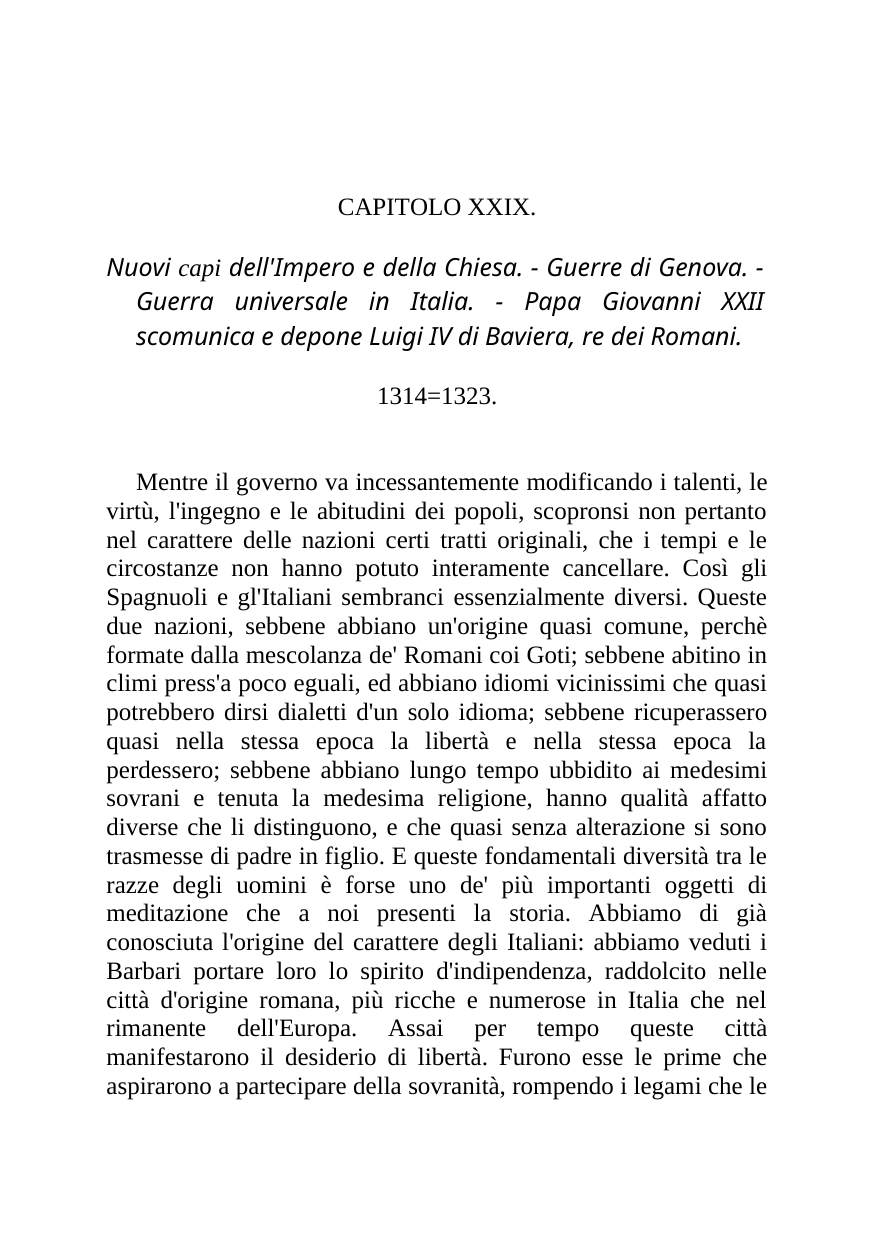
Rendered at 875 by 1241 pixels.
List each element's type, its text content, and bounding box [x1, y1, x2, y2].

text Nuovi capi dell'Impero e della Chiesa. - Guerre di Genova. - Guerra universale in Italia. - Papa Giovanni XXII scomunica e depone Luigi IV di Baviera, re dei Romani. [106, 250, 768, 352]
text CAPITOLO XXIX. [106, 192, 768, 221]
text Mentre il governo va incessantemente modificando i talenti, le virtù, l'ingegno e le abitudini dei popoli, scopronsi non pertanto nel carattere delle nazioni certi tratti originali, che i tempi e le circostanze non hanno potuto interamente cancellare. Così gli Spagnuoli e gl'Italiani sembranci essenzialmente diversi. Queste due nazioni, sebbene abbiano un'origine quasi comune, perchè formate dalla mescolanza de' Romani coi Goti; sebbene abitino in climi press'a poco eguali, ed abbiano idiomi vicinissimi che quasi potrebbero dirsi dialetti d'un solo idioma; sebbene ricuperassero quasi nella stessa epoca la libertà e nella stessa epoca la perdessero; sebbene abbiano lungo tempo ubbidito ai medesimi sovrani e tenuta la medesima religione, hanno qualità affatto diverse che li distinguono, e che quasi senza alterazione si sono trasmesse di padre in figlio. E queste fondamentali diversità tra le razze degli uomini è forse uno de' più importanti oggetti di meditazione che a noi presenti la storia. Abbiamo di già conosciuta l'origine del carattere degli Italiani: abbiamo veduti i Barbari portare loro lo spirito d'indipendenza, raddolcito nelle città d'origine romana, più ricche e numerose in Italia che nel rimanente dell'Europa. Assai per tempo queste città manifestarono il desiderio di libertà. Furono esse le prime che aspirarono a partecipare della sovranità, rompendo i legami che le [106, 467, 768, 1100]
text 1314=1323. [106, 381, 768, 410]
